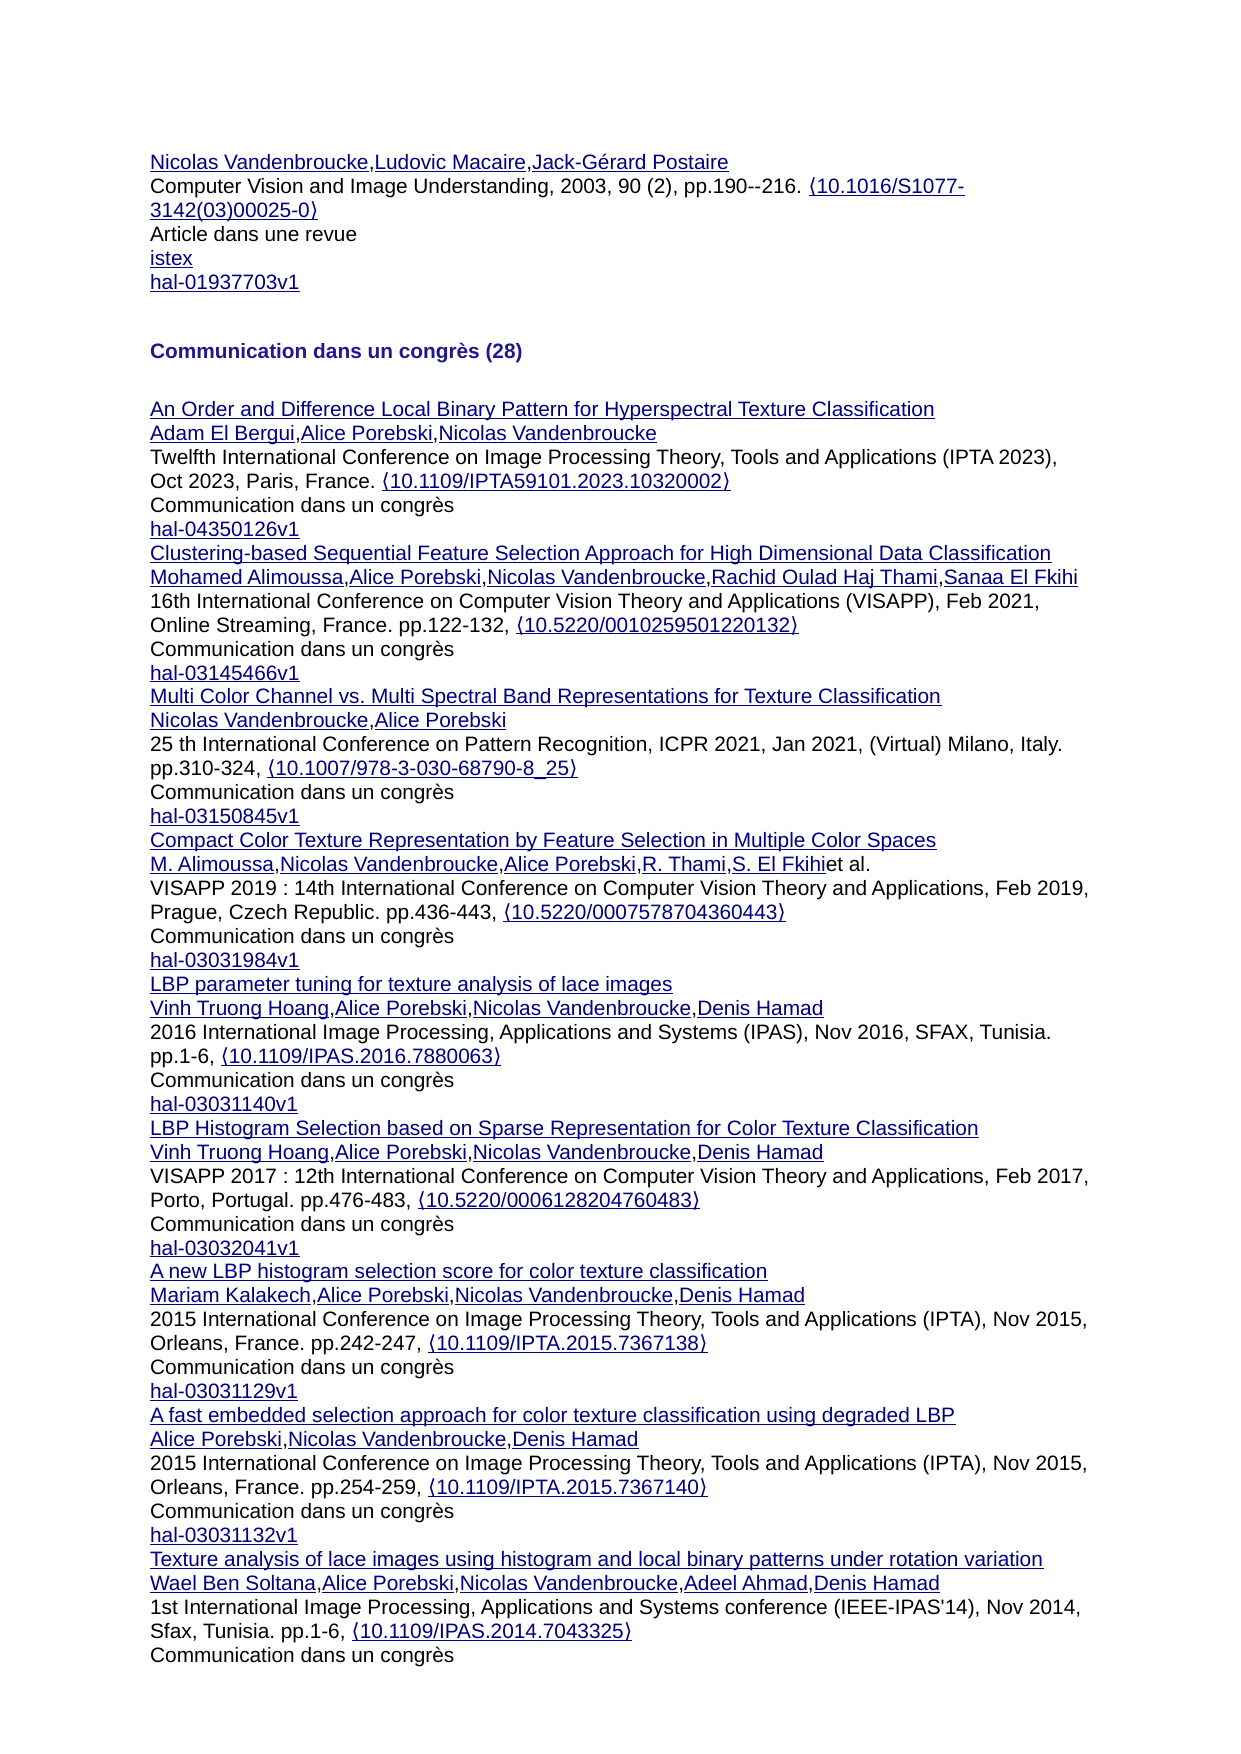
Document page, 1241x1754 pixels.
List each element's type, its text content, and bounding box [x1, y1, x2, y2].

table_cell LBP parameter tuning for texture analysis of lace images Vinh Truong Hoang,Alice Porebski,Nicolas Vandenbroucke,Denis Hamad 2016 International Image Processing, Applications and Systems (IPAS), Nov 2016, SFAX, Tunisia. pp.1-6, ⟨10.1109/IPAS.2016.7880063⟩ Communication dans un congrès hal-03031140v1 [150, 972, 1090, 1116]
table_cell LBP Histogram Selection based on Sparse Representation for Color Texture Classification Vinh Truong Hoang,Alice Porebski,Nicolas Vandenbroucke,Denis Hamad VISAPP 2017 : 12th International Conference on Computer Vision Theory and Applications, Feb 2017, Porto, Portugal. pp.476-483, ⟨10.5220/0006128204760483⟩ Communication dans un congrès hal-03032041v1 [150, 1116, 1090, 1259]
table_cell Nicolas Vandenbroucke,Ludovic Macaire,Jack-Gérard Postaire Computer Vision and Image Understanding, 2003, 90 (2), pp.190--216. ⟨10.1016/S1077-3142(03)00025-0⟩ Article dans une revue istex hal-01937703v1 [150, 150, 1090, 294]
table_cell A fast embedded selection approach for color texture classification using degraded LBP Alice Porebski,Nicolas Vandenbroucke,Denis Hamad 2015 International Conference on Image Processing Theory, Tools and Applications (IPTA), Nov 2015, Orleans, France. pp.254-259, ⟨10.1109/IPTA.2015.7367140⟩ Communication dans un congrès hal-03031132v1 [150, 1403, 1090, 1547]
table_cell A new LBP histogram selection score for color texture classification Mariam Kalakech,Alice Porebski,Nicolas Vandenbroucke,Denis Hamad 2015 International Conference on Image Processing Theory, Tools and Applications (IPTA), Nov 2015, Orleans, France. pp.242-247, ⟨10.1109/IPTA.2015.7367138⟩ Communication dans un congrès hal-03031129v1 [150, 1259, 1090, 1403]
table_cell Compact Color Texture Representation by Feature Selection in Multiple Color Spaces M. Alimoussa,Nicolas Vandenbroucke,Alice Porebski,R. Thami,S. El Fkihiet al. VISAPP 2019 : 14th International Conference on Computer Vision Theory and Applications, Feb 2019, Prague, Czech Republic. pp.436-443, ⟨10.5220/0007578704360443⟩ Communication dans un congrès hal-03031984v1 [150, 828, 1090, 972]
table_cell Multi Color Channel vs. Multi Spectral Band Representations for Texture Classification Nicolas Vandenbroucke,Alice Porebski 25 th International Conference on Pattern Recognition, ICPR 2021, Jan 2021, (Virtual) Milano, Italy. pp.310-324, ⟨10.1007/978-3-030-68790-8_25⟩ Communication dans un congrès hal-03150845v1 [150, 684, 1090, 828]
subtitle Communication dans un congrès (28) [150, 338, 1090, 362]
table_cell Texture analysis of lace images using histogram and local binary patterns under rotation variation Wael Ben Soltana,Alice Porebski,Nicolas Vandenbroucke,Adeel Ahmad,Denis Hamad 1st International Image Processing, Applications and Systems conference (IEEE-IPAS'14), Nov 2014, Sfax, Tunisia. pp.1-6, ⟨10.1109/IPAS.2014.7043325⟩ Communication dans un congrès [150, 1547, 1090, 1667]
table_header An Order and Difference Local Binary Pattern for Hyperspectral Texture Classification Adam El Bergui,Alice Porebski,Nicolas Vandenbroucke Twelfth International Conference on Image Processing Theory, Tools and Applications (IPTA 2023), Oct 2023, Paris, France. ⟨10.1109/IPTA59101.2023.10320002⟩ Communication dans un congrès hal-04350126v1 [150, 397, 1090, 541]
table_cell Clustering-based Sequential Feature Selection Approach for High Dimensional Data Classification Mohamed Alimoussa,Alice Porebski,Nicolas Vandenbroucke,Rachid Oulad Haj Thami,Sanaa El Fkihi 16th International Conference on Computer Vision Theory and Applications (VISAPP), Feb 2021, Online Streaming, France. pp.122-132, ⟨10.5220/0010259501220132⟩ Communication dans un congrès hal-03145466v1 [150, 541, 1090, 684]
